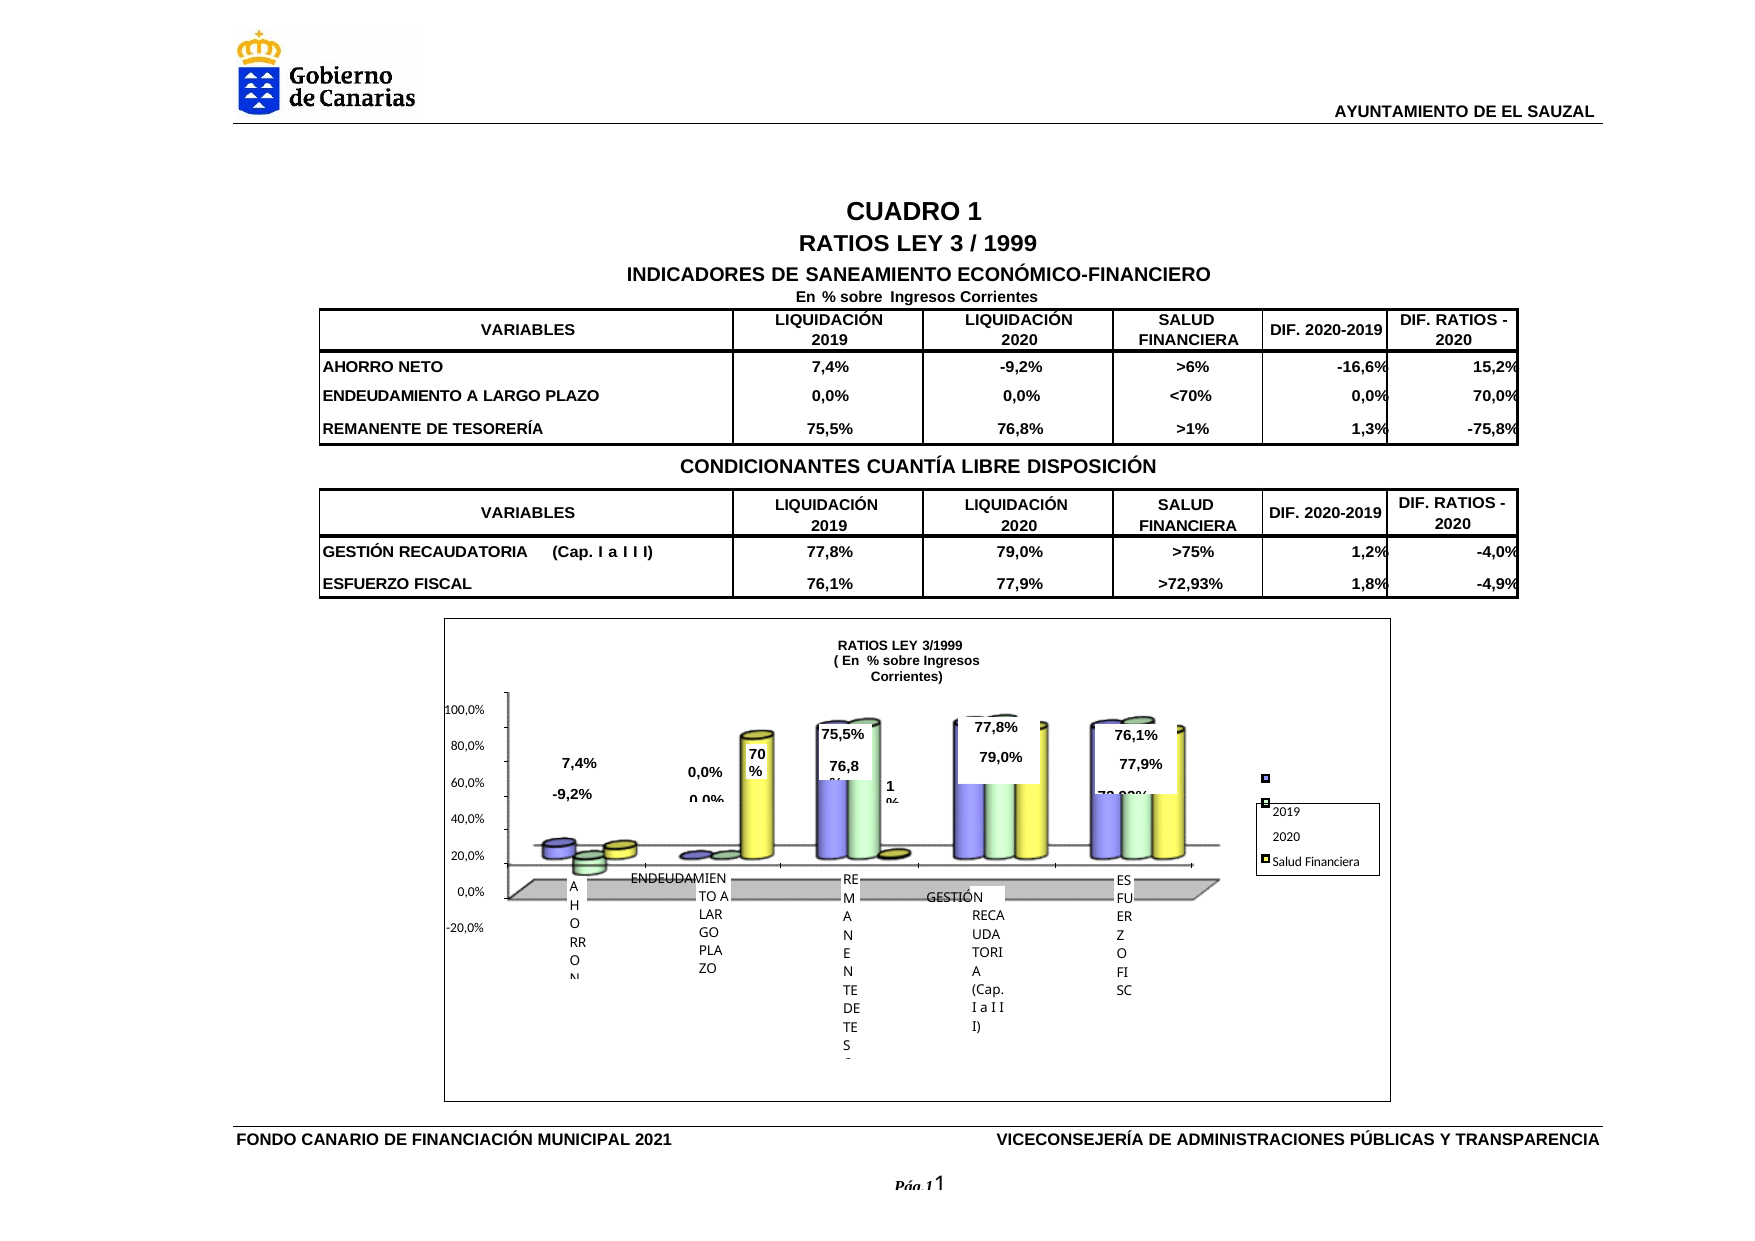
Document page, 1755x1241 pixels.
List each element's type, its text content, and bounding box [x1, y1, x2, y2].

table_header LIQUIDACIÓN 2019 [734, 311, 922, 349]
table_cell >1% [1114, 412, 1262, 443]
table_cell 1,3% [1263, 412, 1386, 443]
text CUADRO 1 [521, 196, 1307, 226]
table_header LIQUIDACIÓN 2019 [734, 491, 922, 534]
text CONDICIONANTES CUANTÍA LIBRE DISPOSICIÓN [529, 455, 1307, 478]
table_header LIQUIDACIÓN 2020 [924, 311, 1112, 349]
table_header SALUD FINANCIERA [1114, 311, 1262, 349]
text 77,8% [974, 719, 1040, 736]
text 79,0% [979, 749, 1040, 766]
table_header VARIABLES [320, 311, 732, 349]
table_cell AHORRO NETO [320, 353, 732, 380]
table_cell <70% [1114, 380, 1262, 412]
table_header DIF. 2020-2019 [1263, 491, 1386, 534]
table_cell 77,8% 76,1% [734, 538, 922, 596]
text En % sobre Ingresos Corrientes [527, 288, 1307, 306]
table_cell GESTIÓN RECAUDATORIA (Cap. I a I I I) ESFUERZO FISCAL [320, 538, 732, 596]
text 77,9% [1119, 756, 1177, 773]
text 0,0% [689, 791, 734, 802]
text ENDEUDAMIENTO A LARGO PLAZO [698, 870, 730, 977]
table_cell 7,4% [734, 353, 922, 380]
table_cell 0,0% [734, 380, 922, 412]
text 70% [748, 746, 767, 779]
table_cell >6% [1114, 353, 1262, 380]
text INDICADORES DE SANEAMIENTO ECONÓMICO-FINANCIERO [529, 263, 1308, 286]
text 76,8% [829, 758, 872, 780]
table_cell -16,6% [1263, 353, 1386, 380]
table_cell 15,2% [1388, 353, 1516, 380]
table_cell ENDEUDAMIENTO A LARGO PLAZO [320, 380, 732, 412]
table_header DIF. RATIOS - 2020 [1388, 311, 1516, 349]
text AHORRO NETO [569, 877, 587, 979]
text -9,2% [552, 786, 629, 802]
text 76,1% [1114, 726, 1177, 743]
table_header SALUD FINANCIERA [1114, 491, 1262, 534]
table_cell 75,5% [734, 412, 922, 443]
table_cell -75,8% [1388, 412, 1516, 443]
text 1% [886, 778, 904, 802]
text 75,5% [821, 726, 872, 743]
table_cell 79,0% 77,9% [924, 538, 1112, 596]
table_header DIF. RATIOS - 2020 [1388, 491, 1516, 534]
table_cell -9,2% [924, 353, 1112, 380]
table_cell REMANENTE DE TESORERÍA [320, 412, 732, 443]
text 72,93% [1097, 788, 1177, 794]
text GESTIÓN RECAUDATORIA (Cap. I a I I I) [972, 888, 1005, 1035]
text REMANENTE DE TESORERÍA [843, 870, 860, 1059]
table_header LIQUIDACIÓN 2020 [924, 491, 1112, 534]
text 7,4% [562, 755, 629, 772]
table_header DIF. 2020-2019 [1263, 311, 1386, 349]
table_cell 70,0% [1388, 380, 1516, 412]
table_cell >75% >72,93% [1114, 538, 1262, 596]
table_cell 76,8% [924, 412, 1112, 443]
table_cell 1,2% 1,8% [1263, 538, 1386, 596]
text RATIOS LEY 3 / 1999 [529, 229, 1307, 256]
table_header VARIABLES [320, 491, 732, 534]
text ESFUERZO FISCAL [1116, 871, 1134, 995]
text 0,0% [688, 763, 734, 780]
table_cell 0,0% [1263, 380, 1386, 412]
table_cell 0,0% [924, 380, 1112, 412]
table_cell -4,0% -4,9% [1388, 538, 1516, 596]
